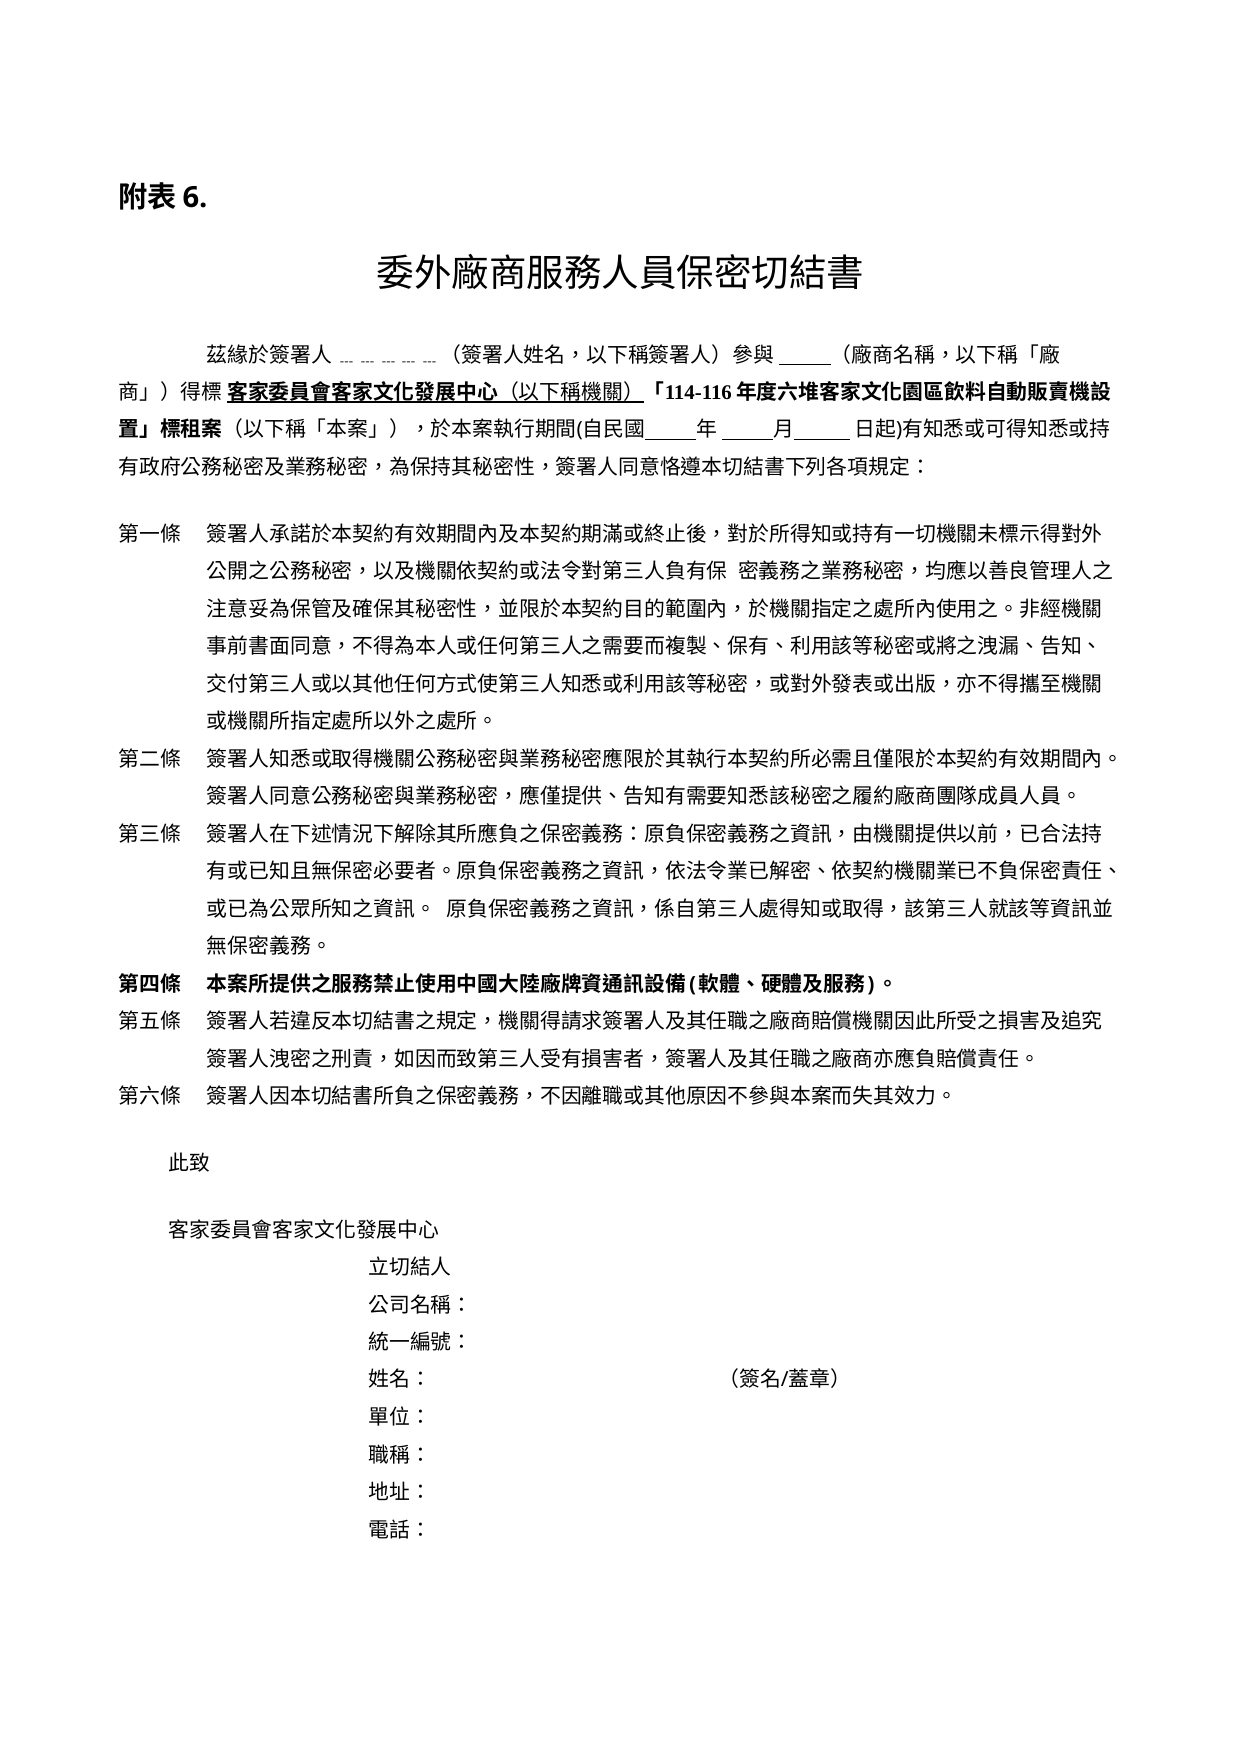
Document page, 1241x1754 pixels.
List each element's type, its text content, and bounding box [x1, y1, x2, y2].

text 電話： [318, 1509, 1122, 1547]
text 單位： [318, 1397, 1122, 1434]
list 簽署人若違反本切結書之規定，機關得請求簽署人及其任職之廠商賠償機關因此所受之損害及追究簽署人洩密之刑責，如因而致第三人受有損害者，簽署人及其任職之廠商亦應負賠償責任。 [118, 1001, 1122, 1076]
list 簽署人知悉或取得機關公務秘密與業務秘密應限於其執行本契約所必需且僅限於本契約有效期間內。簽署人同意公務秘密與業務秘密，應僅提供、告知有需要知悉該秘密之履約廠商團隊成員人員。 [118, 738, 1122, 813]
list 簽署人因本切結書所負之保密義務，不因離職或其他原因不參與本案而失其效力。 [118, 1076, 1122, 1113]
text 附表6. [118, 157, 1122, 232]
text 統一編號： [318, 1322, 1122, 1359]
text 公司名稱： [318, 1284, 1122, 1322]
list 本案所提供之服務禁止使用中國大陸廠牌資通訊設備(軟體、硬體及服務)。 [118, 963, 1122, 1001]
list 簽署人承諾於本契約有效期間內及本契約期滿或終止後，對於所得知或持有一切機關未標示得對外公開之公務秘密，以及機關依契約或法令對第三人負有保 密義務之業務秘密，均應以善良管理人之注意妥為保管及確保其秘密性，並限於本契約目的範圍內，於機關指定之處所內使用之。非經機關事前書面同意，不得為本人或任何第三人之需要而複製、保有、利用該等秘密或將之洩漏、告知、交付第三人或以其他任何方式使第三人知悉或利用該等秘密，或對外發表或出版，亦不得攜至機關或機關所指定處所以外之處所。 [118, 513, 1122, 738]
list 簽署人在下述情況下解除其所應負之保密義務：原負保密義務之資訊，由機關提供以前，已合法持有或已知且無保密必要者。原負保密義務之資訊，依法令業已解密、依契約機關業已不負保密責任、或已為公眾所知之資訊。 原負保密義務之資訊，係自第三人處得知或取得，該第三人就該等資訊並無保密義務。 [118, 813, 1122, 963]
text 姓名： （簽名/蓋章） [318, 1359, 1122, 1397]
text 茲緣於簽署人 ﹍﹍﹍﹍﹍（簽署人姓名，以下稱簽署人）參與 （廠商名稱，以下稱「廠商」）得標 客家委員會客家文化發展中心（以下稱機關）「114-116年度六堆客家文化園區飲料自動販賣機設置」標租案（以下稱「本案」），於本案執行期間(自民國 年 月 日起)有知悉或可得知悉或持有政府公務秘密及業務秘密，為保持其秘密性，簽署人同意恪遵本切結書下列各項規定： [118, 334, 1122, 484]
text 職稱： [318, 1434, 1122, 1472]
text 此致 [118, 1142, 1122, 1180]
text 立切結人 [318, 1247, 1122, 1284]
text 委外廠商服務人員保密切結書 [118, 232, 1122, 307]
text 地址： [318, 1472, 1122, 1509]
text 客家委員會客家文化發展中心 [118, 1209, 1122, 1247]
